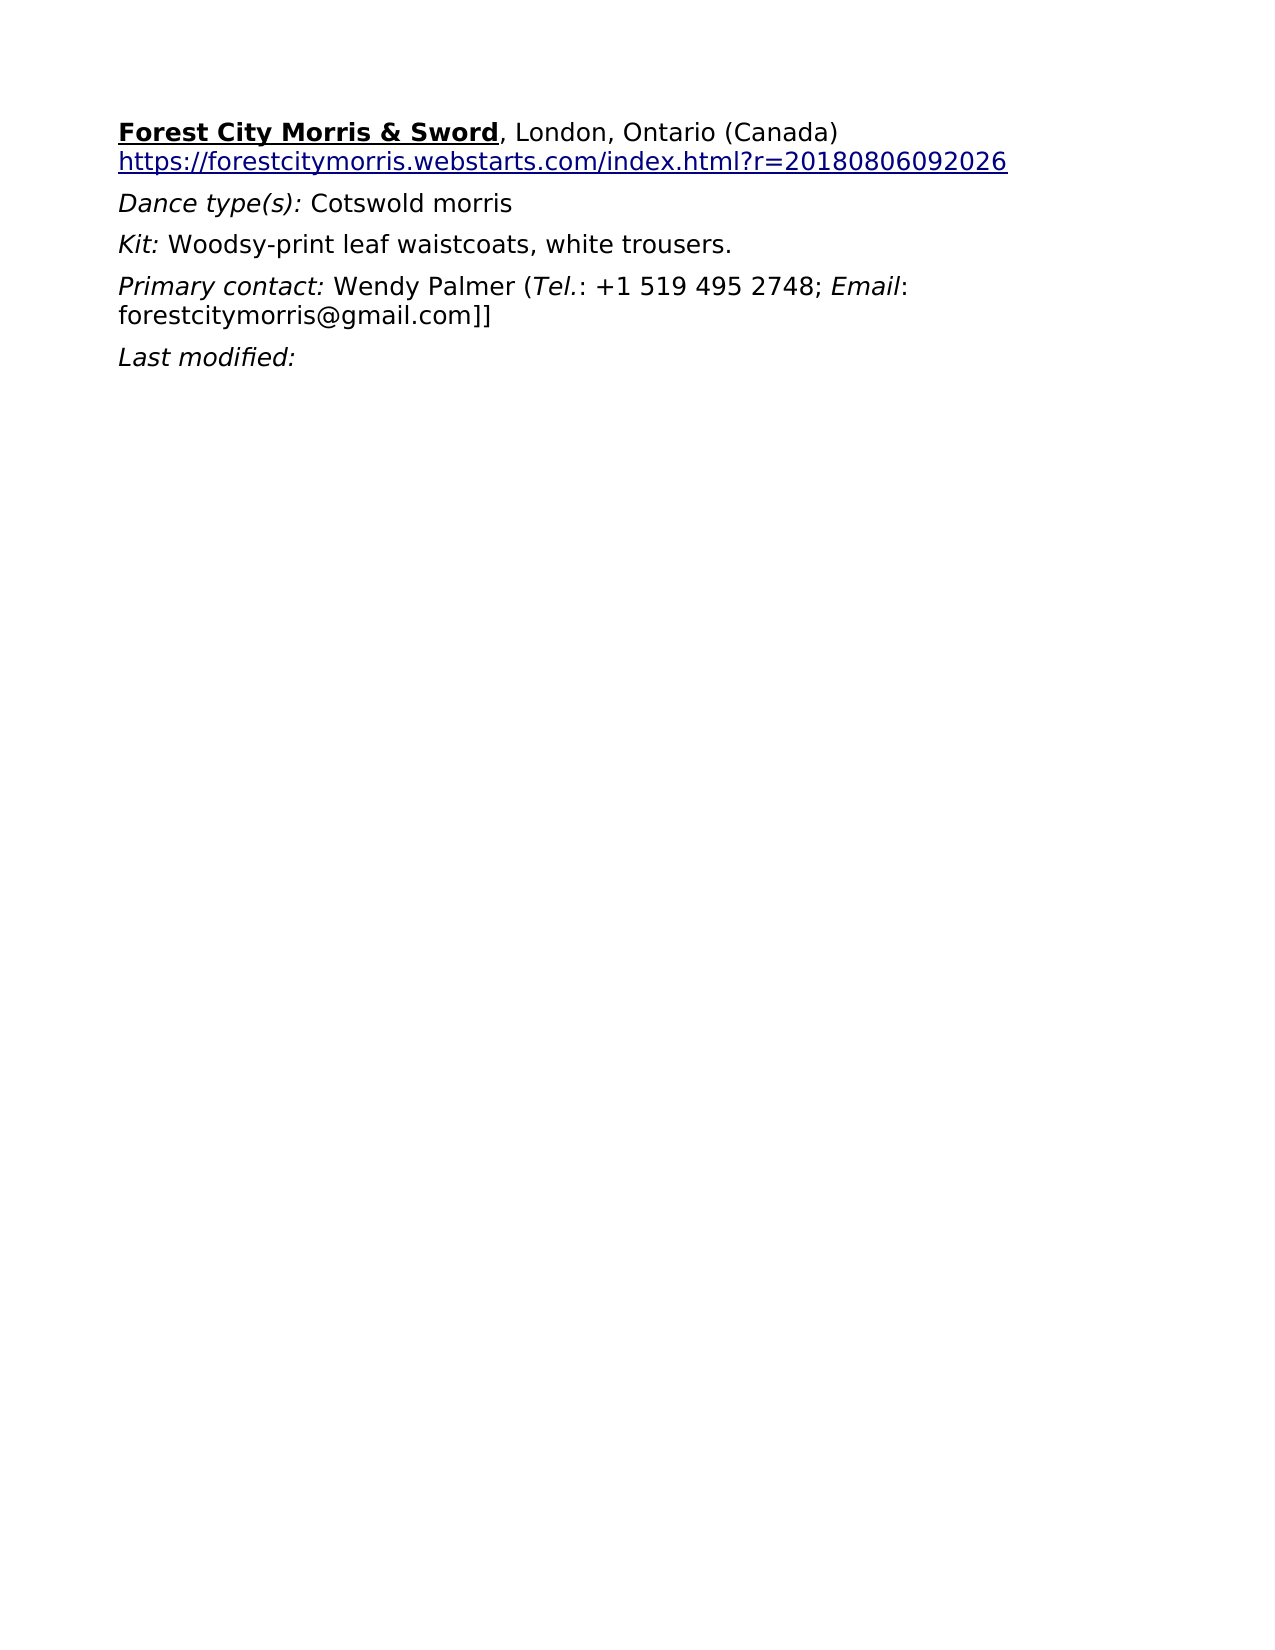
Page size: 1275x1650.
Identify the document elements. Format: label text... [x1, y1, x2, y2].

text Forest City Morris & Sword, London, Ontario (Canada) https://forestcitymorris.webstarts.com/index.html?r=20180806092026 [118, 118, 1157, 176]
text Kit: Woodsy-print leaf waistcoats, white trousers. [118, 231, 1157, 260]
text Primary contact: Wendy Palmer (Tel.: +1 519 495 2748; Email: forestcitymorris@gmail.com]] [118, 272, 1157, 331]
text Dance type(s): Cotswold morris [118, 189, 1157, 218]
text Last modified: [118, 343, 1157, 372]
